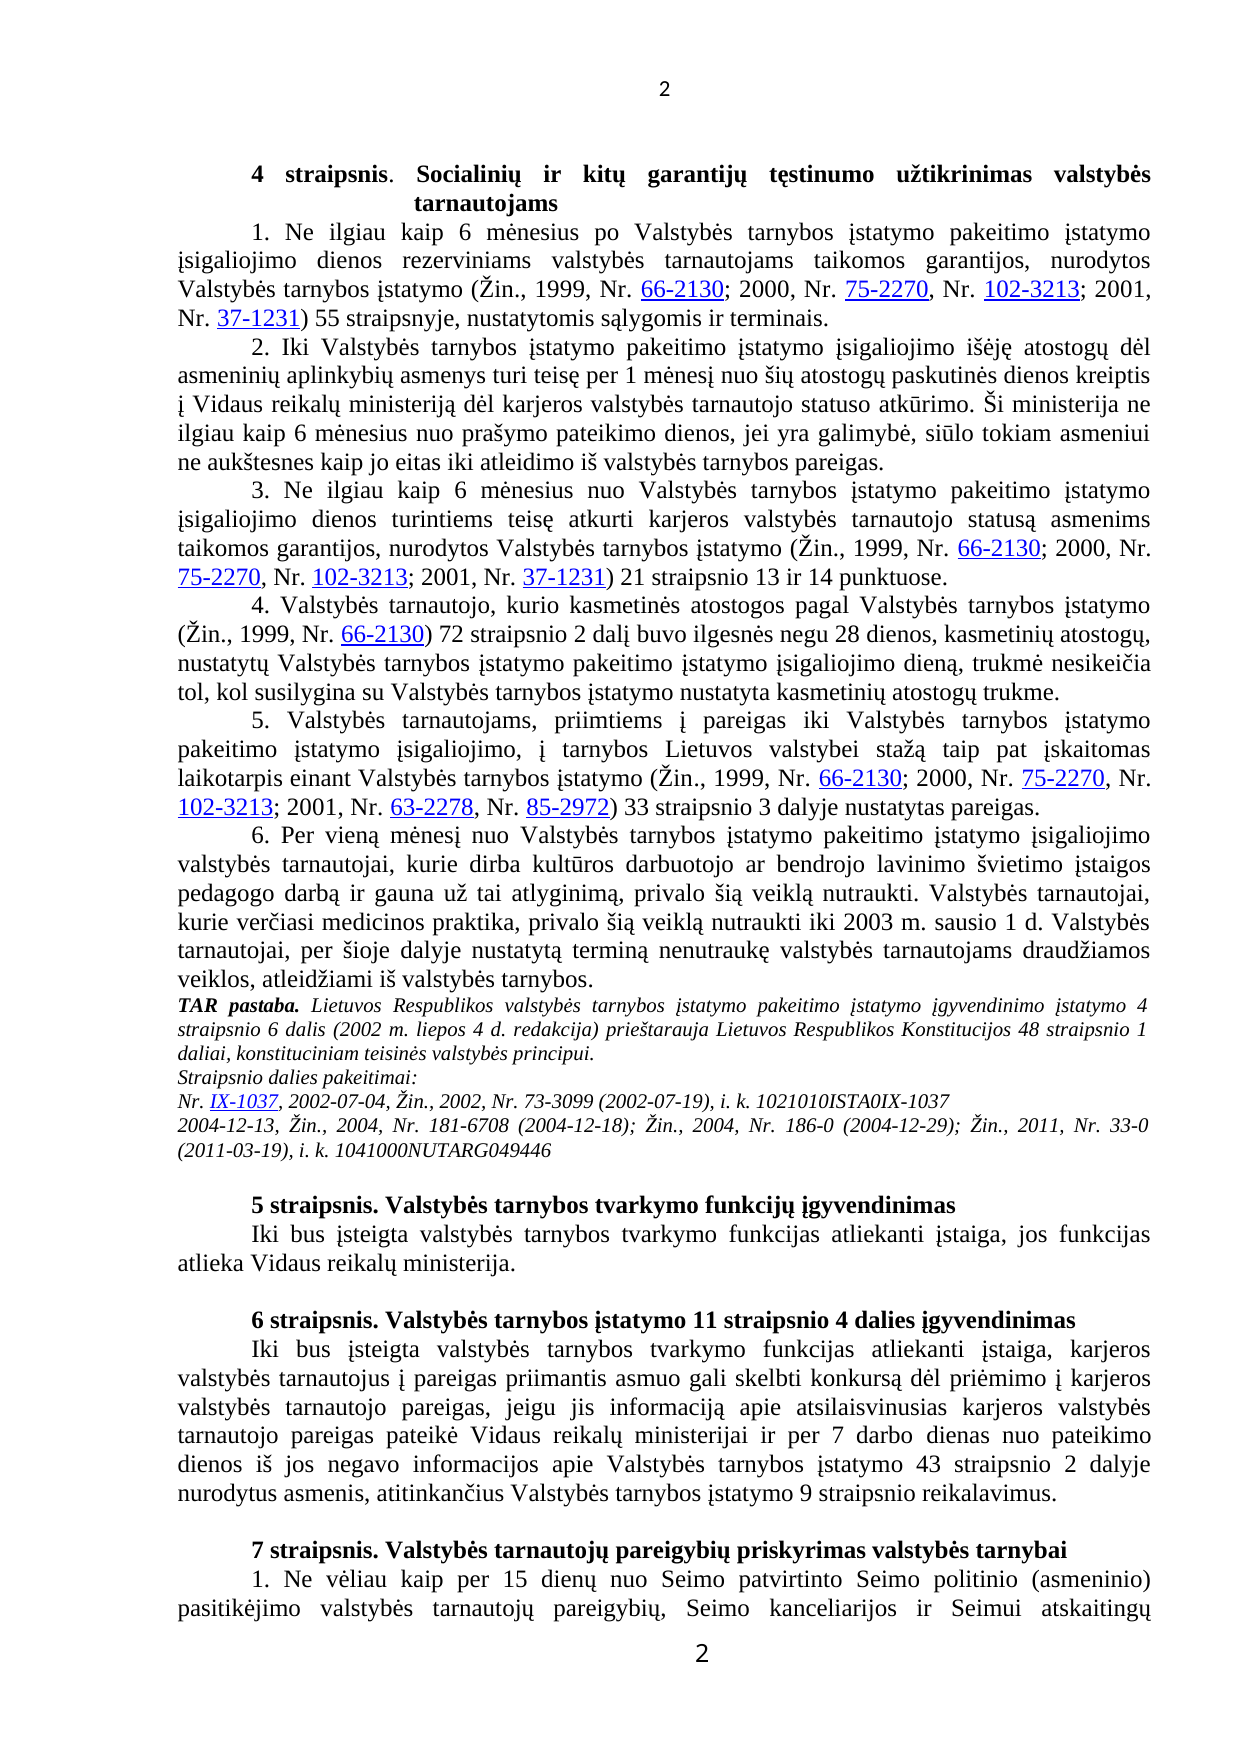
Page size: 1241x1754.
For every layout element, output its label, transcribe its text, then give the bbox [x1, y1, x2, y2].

text Nr. IX-1037, 2002-07-04, Žin., 2002, Nr. 73-3099 (2002-07-19), i. k. 1021010ISTA0IX-1037 [177, 1089, 1152, 1113]
text 5 straipsnis. Valstybės tarnybos tvarkymo funkcijų įgyvendinimas [177, 1190, 1152, 1219]
text 3. Ne ilgiau kaip 6 mėnesius nuo Valstybės tarnybos įstatymo pakeitimo įstatymo įsigaliojimo dienos turintiems teisę atkurti karjeros valstybės tarnautojo statusą asmenims taikomos garantijos, nurodytos Valstybės tarnybos įstatymo (Žin., 1999, Nr. 66-2130; 2000, Nr. 75-2270, Nr. 102-3213; 2001, Nr. 37-1231) 21 straipsnio 13 ir 14 punktuose. [177, 476, 1152, 591]
text 2. Iki Valstybės tarnybos įstatymo pakeitimo įstatymo įsigaliojimo išėję atostogų dėl asmeninių aplinkybių asmenys turi teisę per 1 mėnesį nuo šių atostogų paskutinės dienos kreiptis į Vidaus reikalų ministeriją dėl karjeros valstybės tarnautojo statuso atkūrimo. Ši ministerija ne ilgiau kaip 6 mėnesius nuo prašymo pateikimo dienos, jei yra galimybė, siūlo tokiam asmeniui ne aukštesnes kaip jo eitas iki atleidimo iš valstybės tarnybos pareigas. [177, 332, 1152, 476]
text 6. Per vieną mėnesį nuo Valstybės tarnybos įstatymo pakeitimo įstatymo įsigaliojimo valstybės tarnautojai, kurie dirba kultūros darbuotojo ar bendrojo lavinimo švietimo įstaigos pedagogo darbą ir gauna už tai atlyginimą, privalo šią veiklą nutraukti. Valstybės tarnautojai, kurie verčiasi medicinos praktika, privalo šią veiklą nutraukti iki 2003 m. sausio 1 d. Valstybės tarnautojai, per šioje dalyje nustatytą terminą nenutraukę valstybės tarnautojams draudžiamos veiklos, atleidžiami iš valstybės tarnybos. [177, 821, 1152, 993]
text 1. Ne vėliau kaip per 15 dienų nuo Seimo patvirtinto Seimo politinio (asmeninio) pasitikėjimo valstybės tarnautojų pareigybių, Seimo kanceliarijos ir Seimui atskaitingų [177, 1564, 1152, 1622]
text 5. Valstybės tarnautojams, priimtiems į pareigas iki Valstybės tarnybos įstatymo pakeitimo įstatymo įsigaliojimo, į tarnybos Lietuvos valstybei stažą taip pat įskaitomas laikotarpis einant Valstybės tarnybos įstatymo (Žin., 1999, Nr. 66-2130; 2000, Nr. 75-2270, Nr. 102-3213; 2001, Nr. 63-2278, Nr. 85-2972) 33 straipsnio 3 dalyje nustatytas pareigas. [177, 706, 1152, 821]
text 7 straipsnis. Valstybės tarnautojų pareigybių priskyrimas valstybės tarnybai [177, 1535, 1152, 1564]
text 2004-12-13, Žin., 2004, Nr. 181-6708 (2004-12-18); Žin., 2004, Nr. 186-0 (2004-12-29); Žin., 2011, Nr. 33-0 (2011-03-19), i. k. 1041000NUTARG049446 [177, 1113, 1152, 1162]
text 1. Ne ilgiau kaip 6 mėnesius po Valstybės tarnybos įstatymo pakeitimo įstatymo įsigaliojimo dienos rezerviniams valstybės tarnautojams taikomos garantijos, nurodytos Valstybės tarnybos įstatymo (Žin., 1999, Nr. 66-2130; 2000, Nr. 75-2270, Nr. 102-3213; 2001, Nr. 37-1231) 55 straipsnyje, nustatytomis sąlygomis ir terminais. [177, 217, 1152, 332]
text Straipsnio dalies pakeitimai: [177, 1065, 1152, 1089]
text 4 straipsnis. Socialinių ir kitų garantijų tęstinumo užtikrinimas valstybės tarnautojams [251, 159, 1152, 217]
text 4. Valstybės tarnautojo, kurio kasmetinės atostogos pagal Valstybės tarnybos įstatymo (Žin., 1999, Nr. 66-2130) 72 straipsnio 2 dalį buvo ilgesnės negu 28 dienos, kasmetinių atostogų, nustatytų Valstybės tarnybos įstatymo pakeitimo įstatymo įsigaliojimo dieną, trukmė nesikeičia tol, kol susilygina su Valstybės tarnybos įstatymo nustatyta kasmetinių atostogų trukme. [177, 591, 1152, 706]
text 6 straipsnis. Valstybės tarnybos įstatymo 11 straipsnio 4 dalies įgyvendinimas [177, 1305, 1152, 1334]
text Iki bus įsteigta valstybės tarnybos tvarkymo funkcijas atliekanti įstaiga, karjeros valstybės tarnautojus į pareigas priimantis asmuo gali skelbti konkursą dėl priėmimo į karjeros valstybės tarnautojo pareigas, jeigu jis informaciją apie atsilaisvinusias karjeros valstybės tarnautojo pareigas pateikė Vidaus reikalų ministerijai ir per 7 darbo dienas nuo pateikimo dienos iš jos negavo informacijos apie Valstybės tarnybos įstatymo 43 straipsnio 2 dalyje nurodytus asmenis, atitinkančius Valstybės tarnybos įstatymo 9 straipsnio reikalavimus. [177, 1334, 1152, 1507]
text Iki bus įsteigta valstybės tarnybos tvarkymo funkcijas atliekanti įstaiga, jos funkcijas atlieka Vidaus reikalų ministerija. [177, 1219, 1152, 1277]
text TAR pastaba. Lietuvos Respublikos valstybės tarnybos įstatymo pakeitimo įstatymo įgyvendinimo įstatymo 4 straipsnio 6 dalis (2002 m. liepos 4 d. redakcija) prieštarauja Lietuvos Respublikos Konstitucijos 48 straipsnio 1 daliai, konstituciniam teisinės valstybės principui. [177, 993, 1152, 1065]
